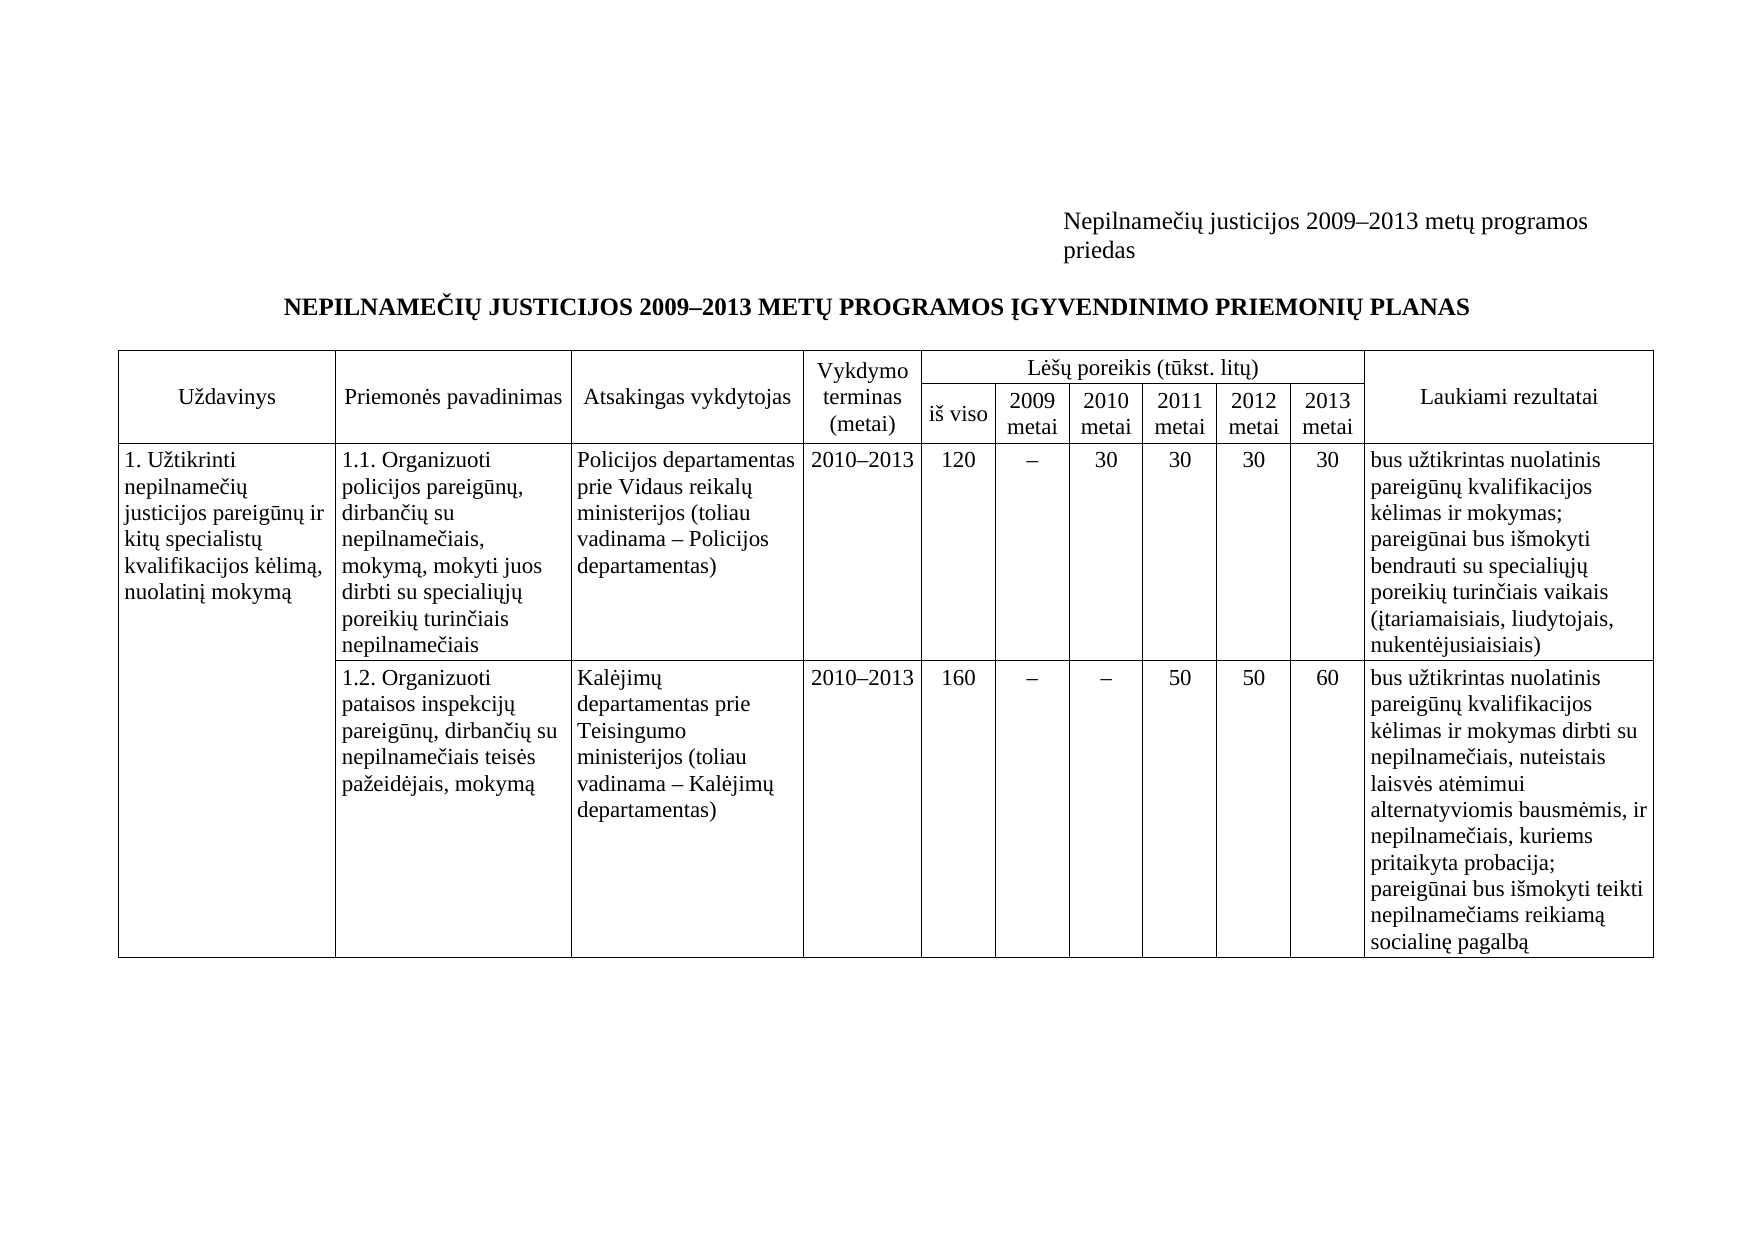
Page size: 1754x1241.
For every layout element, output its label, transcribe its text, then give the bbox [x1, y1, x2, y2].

table_cell – [1070, 661, 1142, 957]
table_cell 120 [922, 444, 995, 660]
table_header Lėšų poreikis (tūkst. litų) [922, 351, 1364, 383]
table_cell 30 [1291, 444, 1364, 660]
table_cell 2010 metai [1070, 384, 1142, 442]
table_header Vykdymo terminas (metai) [804, 351, 921, 442]
table_cell bus užtikrintas nuolatinis pareigūnų kvalifikacijos kėlimas ir mokymas; pareigūnai bus išmokyti bendrauti su specialiųjų poreikių turinčiais vaikais (įtariamaisiais, liudytojais, nukentėjusiaisiais) [1365, 444, 1653, 660]
table_cell 30 [1070, 444, 1142, 660]
table_cell 50 [1143, 661, 1216, 957]
table_cell 2011 metai [1143, 384, 1216, 442]
table_cell 2012 metai [1217, 384, 1290, 442]
table_cell iš viso [922, 384, 995, 442]
table_cell 2010–2013 [804, 444, 921, 660]
table_cell 2013 metai [1291, 384, 1364, 442]
table_cell 2009 metai [996, 384, 1069, 442]
table_cell 2010–2013 [804, 661, 921, 957]
table_cell Kalėjimų departamentas prie Teisingumo ministerijos (toliau vadinama – Kalėjimų departamentas) [572, 661, 803, 957]
table_cell 1.2. Organizuoti pataisos inspekcijų pareigūnų, dirbančių su nepilnamečiais teisės pažeidėjais, mokymą [336, 661, 571, 957]
table_cell bus užtikrintas nuolatinis pareigūnų kvalifikacijos kėlimas ir mokymas dirbti su nepilnamečiais, nuteistais laisvės atėmimui alternatyviomis bausmėmis, ir nepilnamečiais, kuriems pritaikyta probacija; pareigūnai bus išmokyti teikti nepilnamečiams reikiamą socialinę pagalbą [1365, 661, 1653, 957]
table_cell 60 [1291, 661, 1364, 957]
table_header Laukiami rezultatai [1365, 351, 1653, 442]
table_header Priemonės pavadinimas [336, 351, 571, 442]
table_header Uždavinys [119, 351, 335, 442]
table_cell 160 [922, 661, 995, 957]
text NEPILNAMEČIŲ JUSTICIJOS 2009–2013 METŲ PROGRAMOS ĮGYVENDINIMO PRIEMONIŲ PLANAS [118, 292, 1636, 321]
table_cell 50 [1217, 661, 1290, 957]
table_cell 1.1. Organizuoti policijos pareigūnų, dirbančių su nepilnamečiais, mokymą, mokyti juos dirbti su specialiųjų poreikių turinčiais nepilnamečiais [336, 444, 571, 660]
table_cell Policijos departamentas prie Vidaus reikalų ministerijos (toliau vadinama – Policijos departamentas) [572, 444, 803, 660]
table_cell 30 [1217, 444, 1290, 660]
text priedas [1063, 235, 1636, 263]
table_cell – [996, 661, 1069, 957]
table_cell 1. Užtikrinti nepilnamečių justicijos pareigūnų ir kitų specialistų kvalifikacijos kėlimą, nuolatinį mokymą [119, 444, 335, 957]
table_cell – [996, 444, 1069, 660]
text Nepilnamečių justicijos 2009–2013 metų programos [1063, 206, 1636, 235]
table_header Atsakingas vykdytojas [572, 351, 803, 442]
table_cell 30 [1143, 444, 1216, 660]
